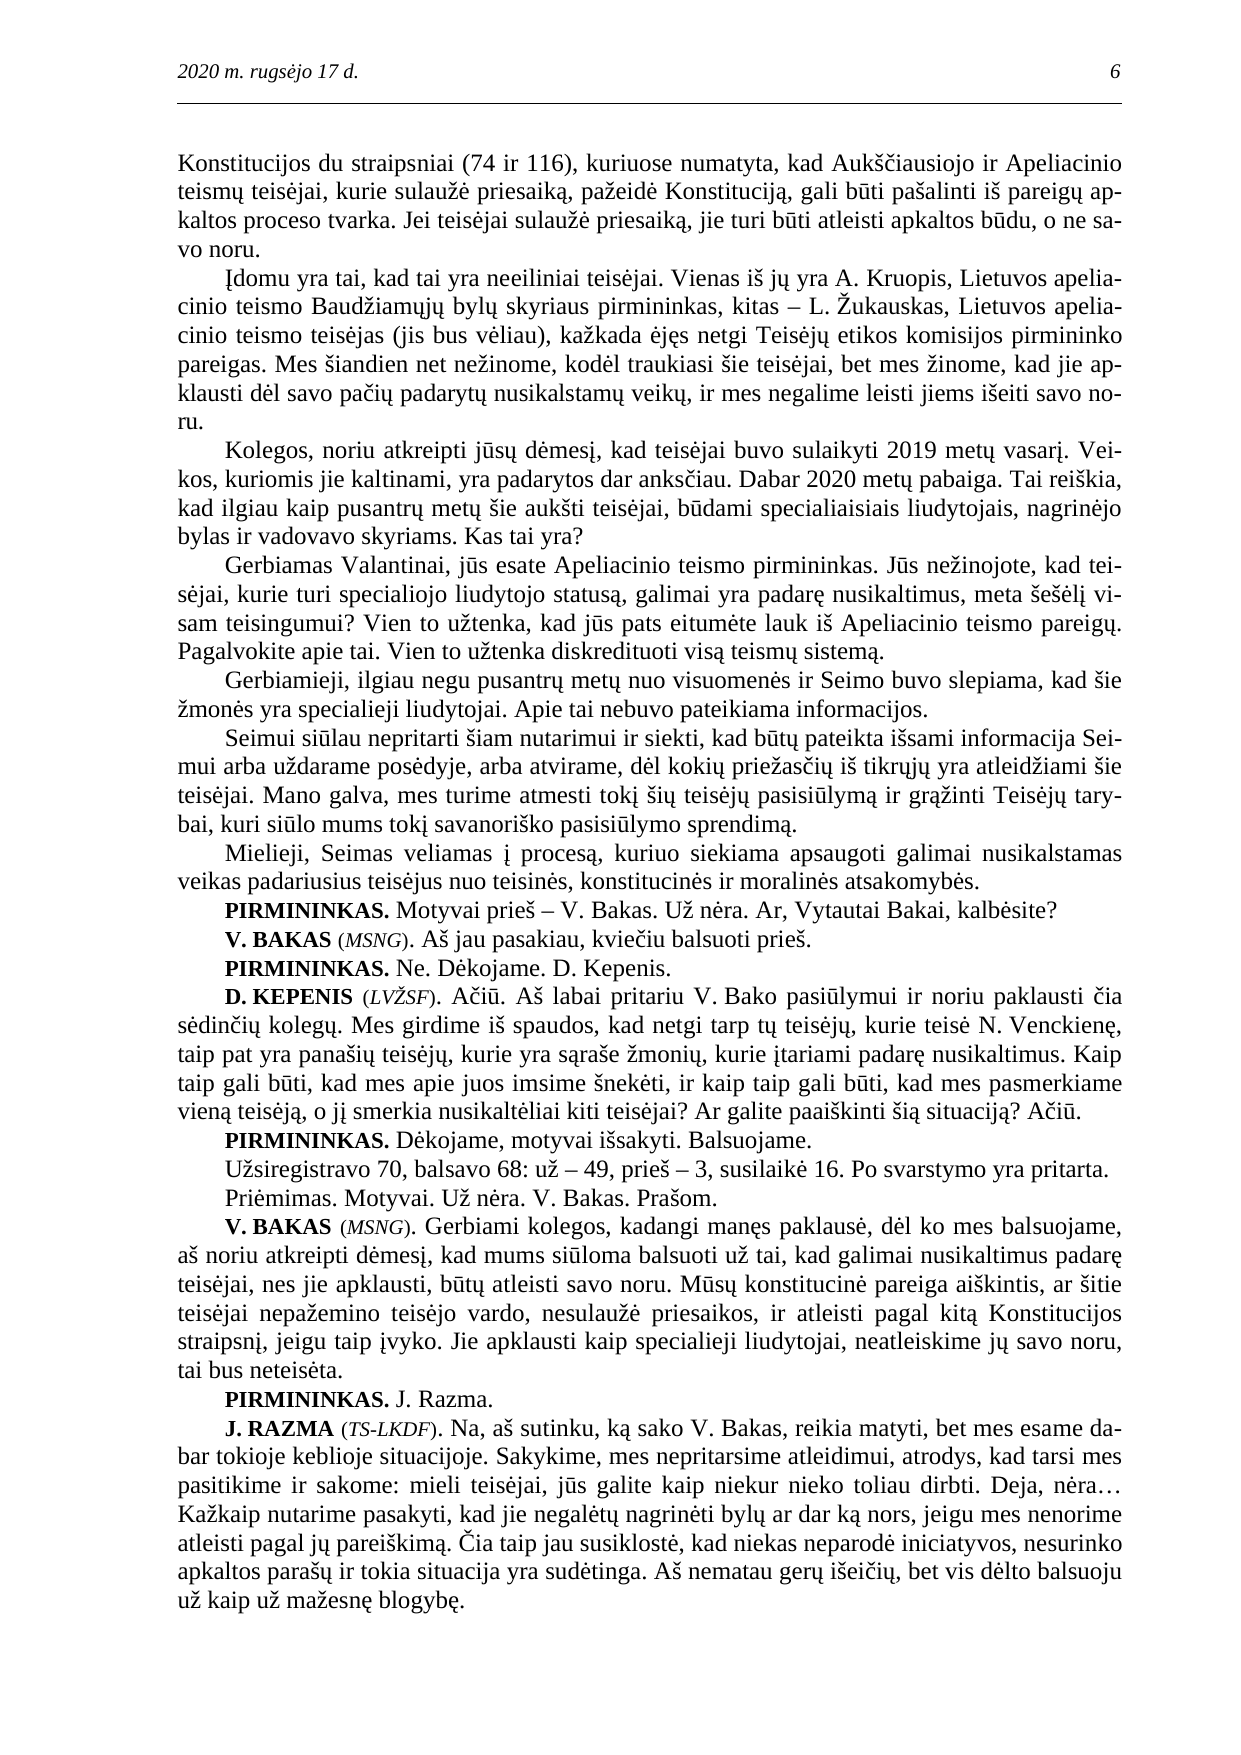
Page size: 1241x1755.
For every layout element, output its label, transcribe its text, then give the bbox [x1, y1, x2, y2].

text Kon­sti­tu­ci­jos du straips­niai (74 ir 116), ku­riuo­se nu­ma­ty­ta, kad Aukš­čiau­sio­jo ir Ape­lia­ci­nio teis­mų tei­sė­jai, ku­rie su­lau­žė prie­sai­ką, pa­žei­dė Kon­sti­tu­ci­ją, ga­li bū­ti pa­ša­lin­ti iš pa­rei­gų ap­kal­tos pro­ce­so tvar­ka. Jei tei­sė­jai su­lau­žė prie­sai­ką, jie tu­ri bū­ti at­leis­ti ap­kal­tos bū­du, o ne sa­vo no­ru. [177, 148, 1122, 263]
text Sei­mui siū­lau ne­pri­tar­ti šiam nu­ta­ri­mui ir siek­ti, kad bū­tų pa­teik­ta iš­sa­mi in­for­ma­ci­ja Sei­mui ar­ba už­da­ra­me po­sė­dy­je, ar­ba at­vi­ra­me, dėl ko­kių prie­žas­čių iš tik­rų­jų yra at­lei­džia­mi šie tei­sė­jai. Ma­no gal­va, mes tu­ri­me at­mes­ti to­kį šių tei­sė­jų pa­si­siū­ly­mą ir grą­žin­ti Tei­sė­jų ta­ry­bai, ku­ri siū­lo mums to­kį sa­va­no­riš­ko pa­si­siū­ly­mo spren­di­mą. [177, 723, 1122, 838]
text PIRMININKAS. Mo­ty­vai prieš – V. Ba­kas. Už nė­ra. Ar, Vy­tau­tai Ba­kai, kal­bė­si­te? [177, 895, 1122, 924]
text V. BAKAS (MSNG). Aš jau pa­sa­kiau, kvie­čiu bal­suo­ti prieš. [177, 924, 1122, 953]
text PIRMININKAS. J. Raz­ma. [177, 1384, 1122, 1413]
text V. BAKAS (MSNG). Ger­bia­mi ko­le­gos, ka­dan­gi ma­nęs pa­klau­sė, dėl ko mes bal­suo­ja­me, aš no­riu at­kreip­ti dė­me­sį, kad mums siū­lo­ma bal­suo­ti už tai, kad ga­li­mai nu­si­kal­ti­mus pa­da­rę tei­sė­jai, nes jie ap­klaus­ti, bū­tų at­leis­ti sa­vo no­ru. Mū­sų kon­sti­tu­ci­nė pa­rei­ga aiš­kin­tis, ar ši­tie tei­sė­jai ne­pa­že­mi­no tei­sė­jo var­do, ne­su­lau­žė prie­sai­kos, ir at­leis­ti pa­gal ki­tą Kon­sti­tu­ci­jos straips­nį, jei­gu taip įvy­ko. Jie ap­klaus­ti kaip spe­cia­lie­ji liu­dy­to­jai, ne­at­leis­ki­me jų sa­vo no­ru, tai bus ne­tei­sė­ta. [177, 1211, 1122, 1384]
text D. KEPENIS (LVŽSF). Ačiū. Aš la­bai pri­ta­riu V. Ba­ko pa­siū­ly­mui ir no­riu pa­klaus­ti čia sė­din­čių ko­le­gų. Mes gir­di­me iš spau­dos, kad net­gi tarp tų tei­sė­jų, ku­rie tei­sė N. Venc­kie­nę, taip pat yra pa­na­šių tei­sė­jų, ku­rie yra są­ra­še žmo­nių, ku­rie įta­ria­mi pa­da­rę nu­si­kal­ti­mus. Kaip taip ga­li bū­ti, kad mes apie juos im­si­me šne­kė­ti, ir kaip taip ga­li bū­ti, kad mes pa­smer­kia­me vie­ną tei­sė­ją, o jį smer­kia nu­si­kal­tė­liai ki­ti tei­sė­jai? Ar ga­li­te pa­aiš­kin­ti šią si­tu­a­ci­ją? Ačiū. [177, 981, 1122, 1125]
text Už­si­re­gist­ra­vo 70, bal­sa­vo 68: už – 49, prieš – 3, su­si­lai­kė 16. Po svars­ty­mo yra pri­tar­ta. [177, 1154, 1122, 1183]
text Ger­bia­mie­ji, il­giau ne­gu pus­an­trų me­tų nuo vi­suo­me­nės ir Sei­mo bu­vo sle­pia­ma, kad šie žmo­nės yra spe­cia­lie­ji liu­dy­to­jai. Apie tai ne­bu­vo pa­tei­kia­ma in­for­ma­ci­jos. [177, 665, 1122, 723]
text PIRMININKAS. Ne. Dė­ko­ja­me. D. Ke­pe­nis. [177, 953, 1122, 981]
text PIRMININKAS. Dė­ko­ja­me, mo­ty­vai iš­sa­ky­ti. Bal­suo­ja­me. [177, 1125, 1122, 1154]
text Įdo­mu yra tai, kad tai yra ne­ei­li­niai tei­sė­jai. Vie­nas iš jų yra A. Kruo­pis, Lie­tu­vos ape­lia­ci­nio teis­mo Bau­džia­mų­jų by­lų sky­riaus pir­mi­nin­kas, ki­tas – L. Žu­kaus­kas, Lie­tu­vos ape­lia­cinio teis­mo tei­sė­jas (jis bus vė­liau), kaž­ka­da ėjęs net­gi Tei­sė­jų eti­kos ko­mi­si­jos pir­mi­nin­ko pa­rei­gas. Mes šian­dien net ne­ži­no­me, ko­dėl trau­kia­si šie tei­sė­jai, bet mes ži­no­me, kad jie ap­klau­s­ti dėl sa­vo pa­čių pa­da­ry­tų nu­si­kals­ta­mų vei­kų, ir mes ne­ga­li­me leis­ti jiems iš­ei­ti sa­vo no­ru. [177, 263, 1122, 435]
text Pri­ėmi­mas. Mo­ty­vai. Už nė­ra. V. Ba­kas. Pra­šom. [177, 1183, 1122, 1211]
text Ger­bia­mas Va­lan­ti­nai, jūs esa­te Ape­lia­ci­nio teis­mo pir­mi­nin­kas. Jūs ne­ži­no­jo­te, kad tei­sė­jai, ku­rie tu­ri spe­cia­lio­jo liu­dy­to­jo sta­tu­są, ga­li­mai yra pa­da­rę nu­si­kal­ti­mus, me­ta še­šė­lį vi­sam tei­sin­gu­mui? Vien to už­ten­ka, kad jūs pats ei­tu­mė­te lauk iš Ape­lia­ci­nio teis­mo pa­rei­gų. Pa­gal­vo­ki­te apie tai. Vien to už­ten­ka dis­kre­di­tuo­ti vi­są teis­mų sis­te­mą. [177, 550, 1122, 665]
text Ko­le­gos, no­riu at­kreip­ti jū­sų dė­me­sį, kad tei­sė­jai bu­vo su­lai­ky­ti 2019 me­tų va­sa­rį. Vei­kos, ku­rio­mis jie kal­ti­na­mi, yra pa­da­ry­tos dar anks­čiau. Da­bar 2020 me­tų pa­bai­ga. Tai reiš­kia, kad il­giau kaip pus­an­trų me­tų šie aukš­ti tei­sė­jai, bū­da­mi spe­cia­liai­siais liu­dy­to­jais, nag­ri­nė­jo by­las ir va­do­va­vo sky­riams. Kas tai yra? [177, 435, 1122, 550]
text J. RAZMA (TS-LKDF). Na, aš su­tin­ku, ką sa­ko V. Ba­kas, rei­kia ma­ty­ti, bet mes esa­me da­bar to­kio­je keb­lio­je si­tu­a­ci­jo­je. Sa­ky­ki­me, mes ne­pri­tar­si­me at­lei­di­mui, at­ro­dys, kad tar­si mes pa­si­ti­ki­me ir sa­ko­me: mie­li tei­sė­jai, jūs ga­li­te kaip nie­kur nie­ko to­liau dirb­ti. De­ja, nė­ra… Kaž­kaip nu­ta­ri­me pa­sa­ky­ti, kad jie ne­ga­lė­tų nag­ri­nė­ti by­lų ar dar ką nors, jei­gu mes ne­no­ri­me at­leis­ti pa­gal jų pa­reiš­ki­mą. Čia taip jau su­si­klos­tė, kad nie­kas ne­pa­ro­dė ini­cia­ty­vos, ne­su­rin­ko ap­kal­tos pa­ra­šų ir to­kia si­tu­a­ci­ja yra su­dė­tin­ga. Aš ne­ma­tau ge­rų iš­ei­čių, bet vis dėl­to bal­suo­ju už kaip už ma­žes­nę blo­gy­bę. [177, 1413, 1122, 1614]
text Mie­lie­ji, Sei­mas ve­lia­mas į pro­ce­są, ku­riuo sie­kia­ma ap­sau­go­ti ga­li­mai nu­si­kals­ta­mas veikas pa­da­riu­sius tei­sė­jus nuo tei­si­nės, kon­sti­tu­ci­nės ir mo­ra­li­nės at­sa­ko­my­bės. [177, 838, 1122, 895]
